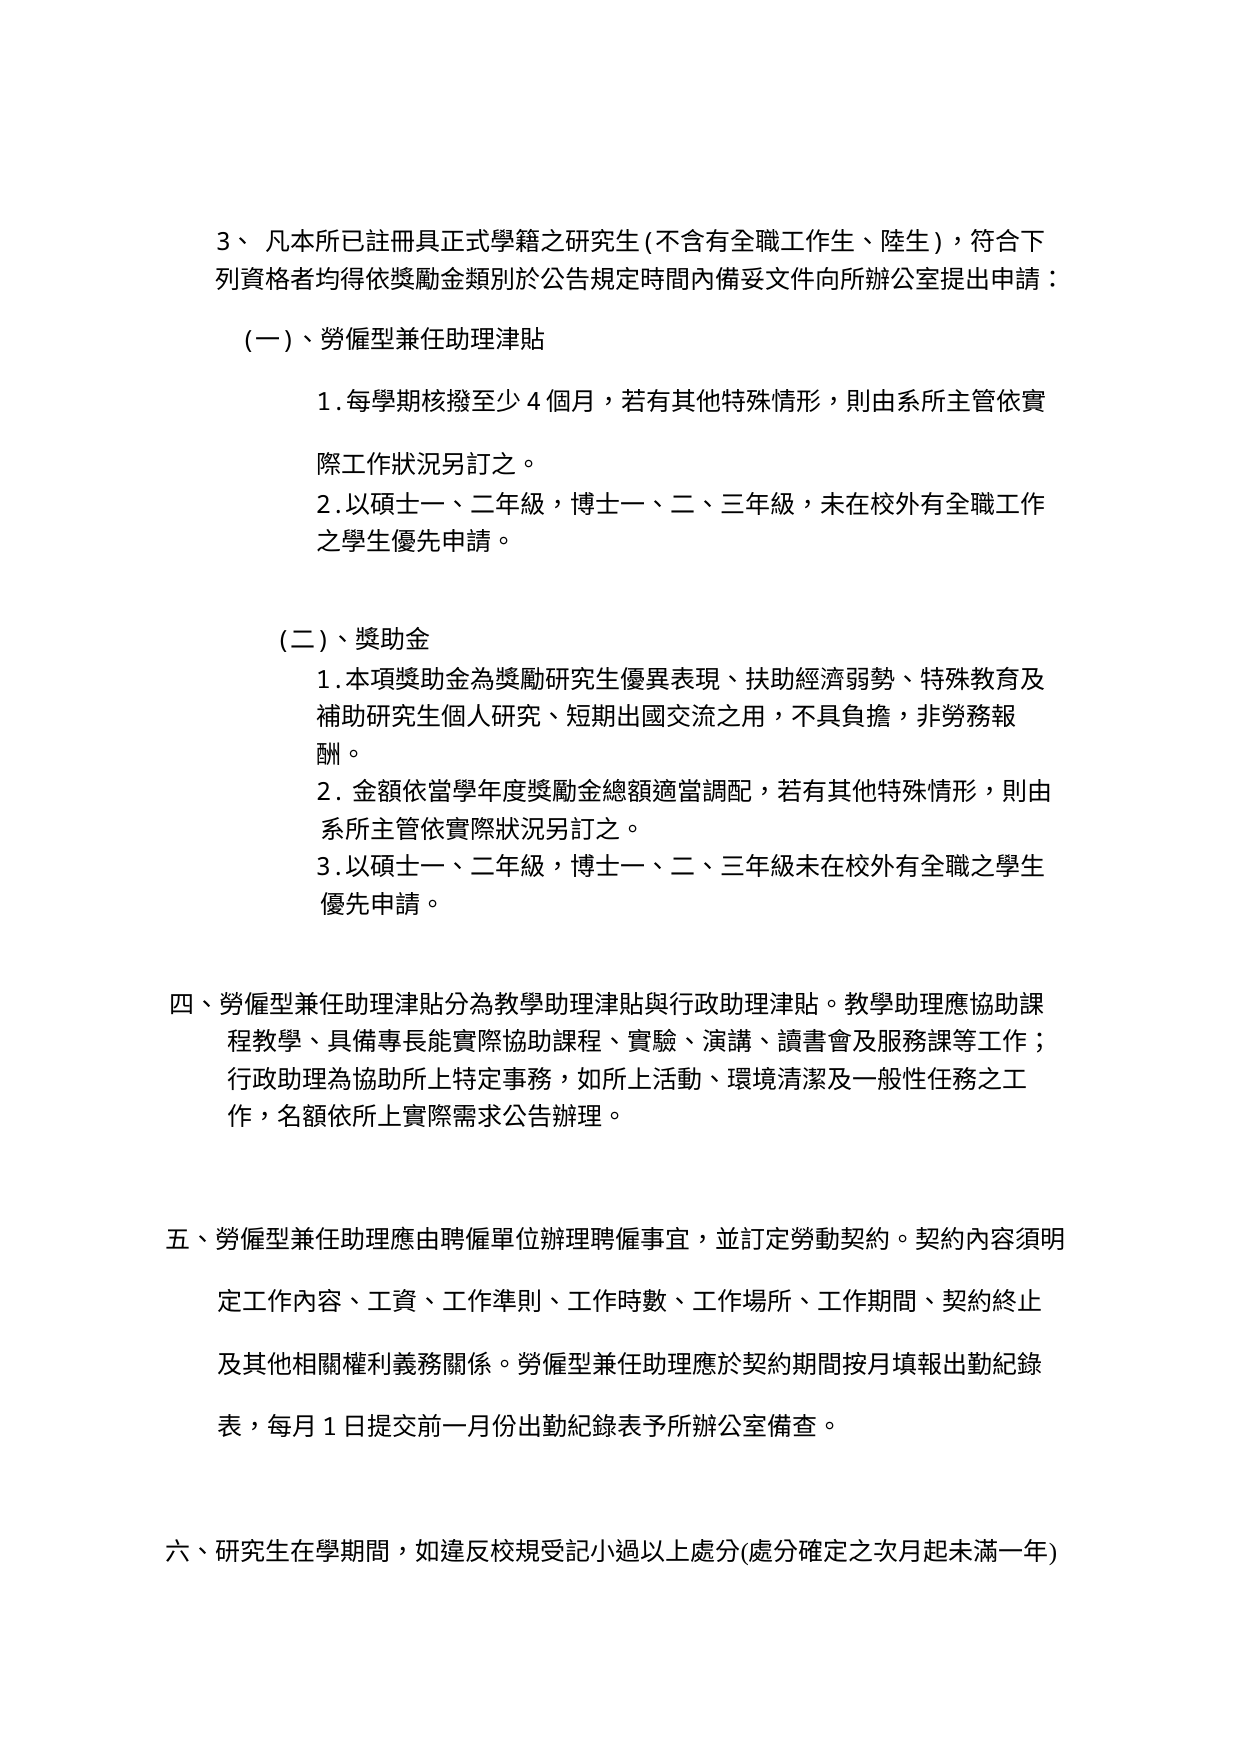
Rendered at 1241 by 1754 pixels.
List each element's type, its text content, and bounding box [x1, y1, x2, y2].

table_cell 凡本所已註冊具正式學籍之研究生(不含有全職工作生、陸生)，符合下列資格者均得依獎勵金類別於公告規定時間內備妥文件向所辦公室提出申請： [154, 221, 1077, 296]
table_cell (二)、獎助金 [154, 596, 776, 658]
table_cell 2. 金額依當學年度獎勵金總額適當調配，若有其他特殊情形，則由系所主管依實際狀況另訂之。 [154, 771, 1077, 846]
table_cell [154, 558, 1077, 596]
table_cell 六、研究生在學期間，如違反校規受記小過以上處分(處分確定之次月起未滿一年) [154, 1508, 1077, 1571]
table_cell [776, 596, 1077, 658]
table_cell 2.以碩士一、二年級，博士一、二、三年級，未在校外有全職工作之學生優先申請。 [154, 483, 1077, 558]
table_cell 1.每學期核撥至少4個月，若有其他特殊情形，則由系所主管依實際工作狀況另訂之。 [154, 358, 1077, 483]
table_cell [154, 1446, 1077, 1508]
table_header [143, 158, 154, 1571]
table_cell 1.本項獎助金為獎勵研究生優異表現、扶助經濟弱勢、特殊教育及補助研究生個人研究、短期出國交流之用，不具負擔，非勞務報酬。 [154, 658, 1077, 771]
table_cell [154, 158, 1077, 221]
table_cell [154, 1133, 1077, 1196]
table_cell 3.以碩士一、二年級，博士一、二、三年級未在校外有全職之學生優先申請。 [154, 846, 1077, 921]
table_cell 四、勞僱型兼任助理津貼分為教學助理津貼與行政助理津貼。教學助理應協助課程教學、具備專長能實際協助課程、實驗、演講、讀書會及服務課等工作；行政助理為協助所上特定事務，如所上活動、環境清潔及一般性任務之工作，名額依所上實際需求公告辦理。 [154, 983, 1077, 1133]
table_cell [776, 296, 1077, 358]
table_header [1077, 158, 1088, 1571]
table_cell [154, 921, 1077, 983]
table_cell (一)、勞僱型兼任助理津貼 [154, 296, 776, 358]
table_cell 五、勞僱型兼任助理應由聘僱單位辦理聘僱事宜，並訂定勞動契約。契約內容須明定工作內容、工資、工作準則、工作時數、工作場所、工作期間、契約終止及其他相關權利義務關係。勞僱型兼任助理應於契約期間按月填報出勤紀錄表，每月1日提交前一月份出勤紀錄表予所辦公室備查。 [154, 1196, 1077, 1446]
